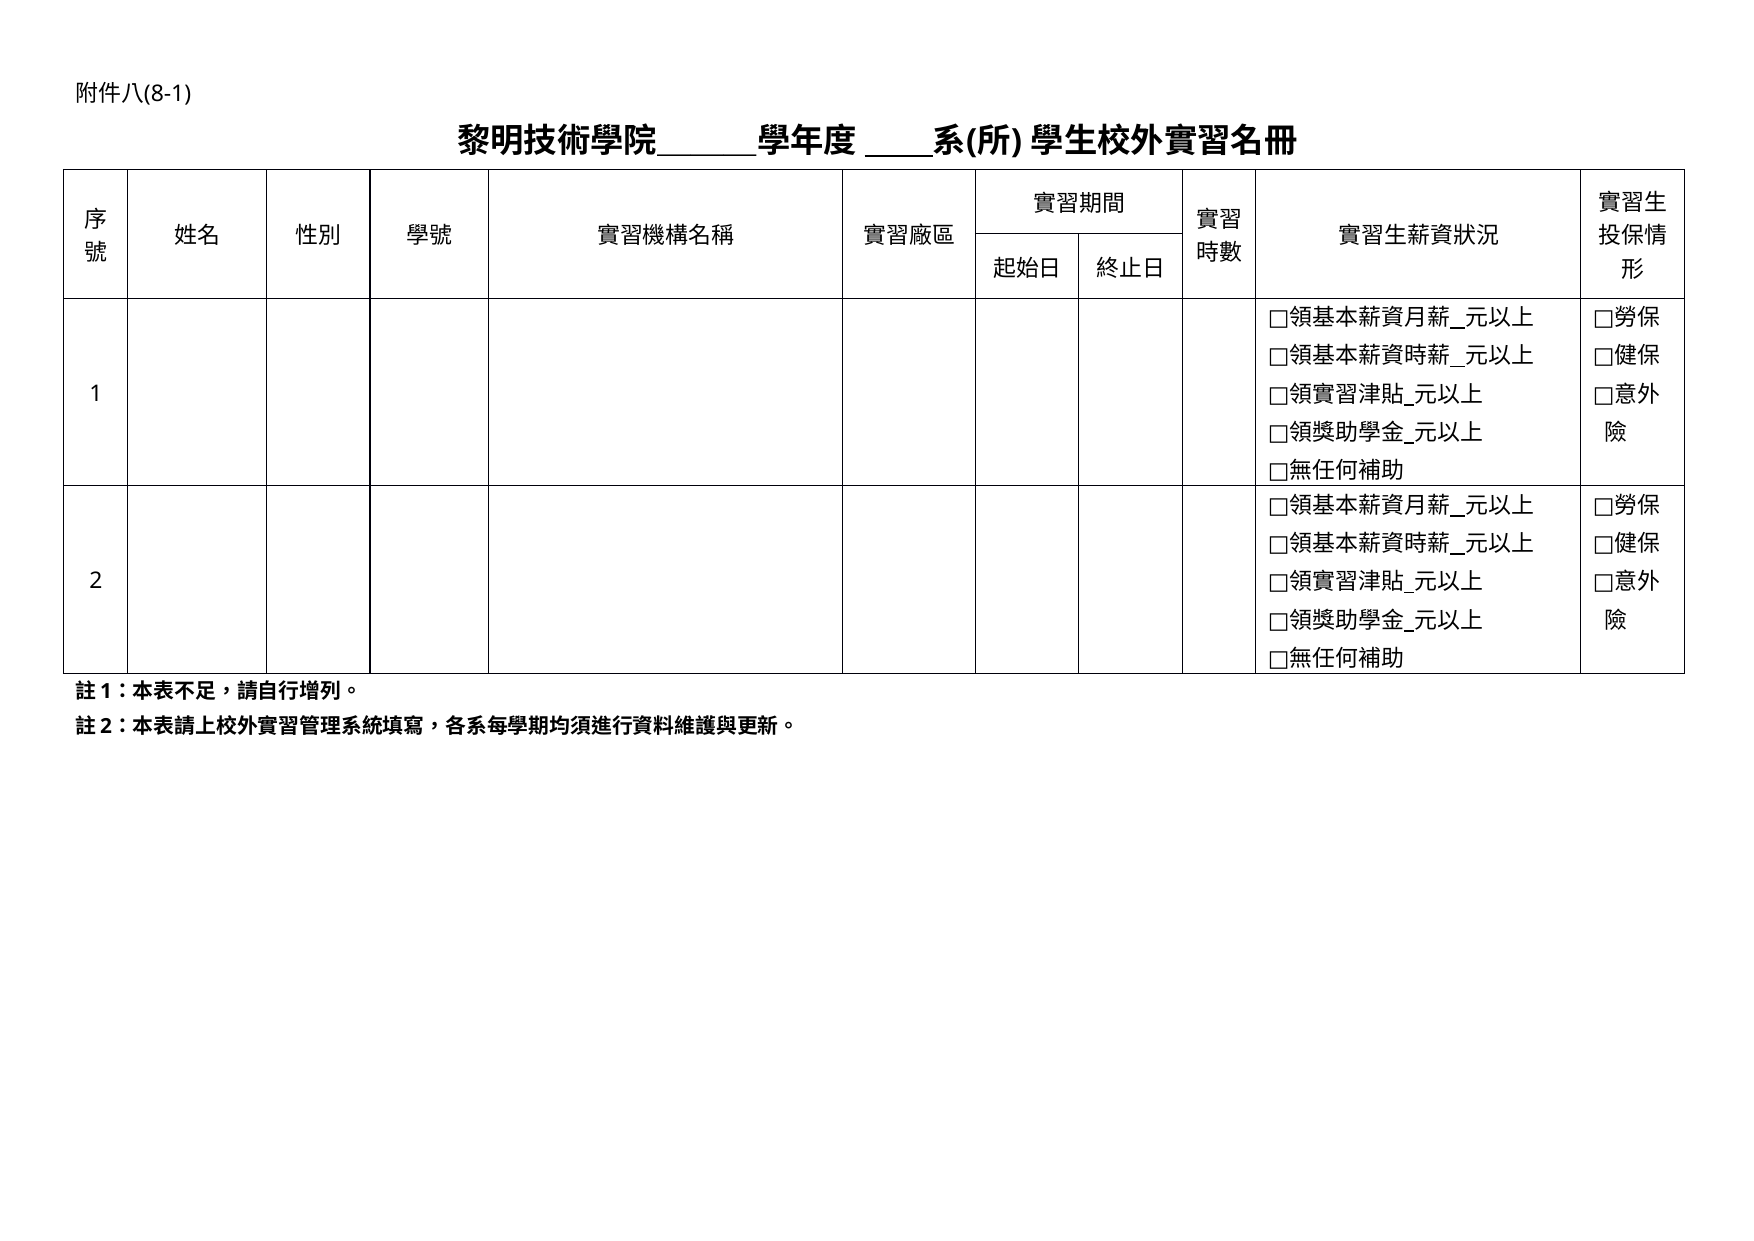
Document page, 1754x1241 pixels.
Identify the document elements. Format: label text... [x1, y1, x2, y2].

table_header 序號 [64, 170, 127, 298]
table_header 學號 [371, 170, 488, 298]
table_cell □領基本薪資月薪 元以上 □領基本薪資時薪 元以上 □領實習津貼 元以上 □領獎助學金 元以上 □無任何補助 [1256, 486, 1580, 673]
text 註1：本表不足，請自行增列。 [75, 674, 1679, 704]
text 黎明技術學院＿＿＿學年度 系(所) 學生校外實習名冊 [75, 113, 1679, 162]
table_cell [128, 486, 266, 673]
table_cell [1183, 486, 1255, 673]
table_cell [267, 299, 369, 485]
table_header 實習機構名稱 [489, 170, 842, 298]
table_cell 起始日 [976, 234, 1078, 298]
text 註2：本表請上校外實習管理系統填寫，各系每學期均須進行資料維護與更新。 [75, 709, 1679, 739]
table_header 實習廠區 [843, 170, 975, 298]
table_cell □勞保 □健保 □意外 險 [1581, 299, 1684, 485]
table_cell [1079, 486, 1182, 673]
table_cell 終止日 [1079, 234, 1182, 298]
table_header 姓名 [128, 170, 266, 298]
table_cell [489, 486, 842, 673]
text 附件八(8-1) [75, 75, 1679, 108]
table_cell 1 [64, 299, 127, 485]
table_cell □勞保 □健保 □意外 險 [1581, 486, 1684, 673]
table_cell [1183, 299, 1255, 485]
table_cell □領基本薪資月薪 元以上 □領基本薪資時薪 元以上 □領實習津貼 元以上 □領獎助學金 元以上 □無任何補助 [1256, 299, 1580, 485]
table_cell [1079, 299, 1182, 485]
table_cell [976, 486, 1078, 673]
table_header 性別 [267, 170, 369, 298]
table_header 實習生投保情形 [1581, 170, 1684, 298]
table_cell [976, 299, 1078, 485]
table_cell [128, 299, 266, 485]
table_header 實習生薪資狀況 [1256, 170, 1580, 298]
table_cell [267, 486, 369, 673]
table_cell [843, 299, 975, 485]
table_cell 2 [64, 486, 127, 673]
table_cell [371, 486, 488, 673]
table_header 實習 時數 [1183, 170, 1255, 298]
table_cell [843, 486, 975, 673]
table_header 實習期間 [976, 170, 1182, 233]
table_cell [489, 299, 842, 485]
table_cell [371, 299, 488, 485]
